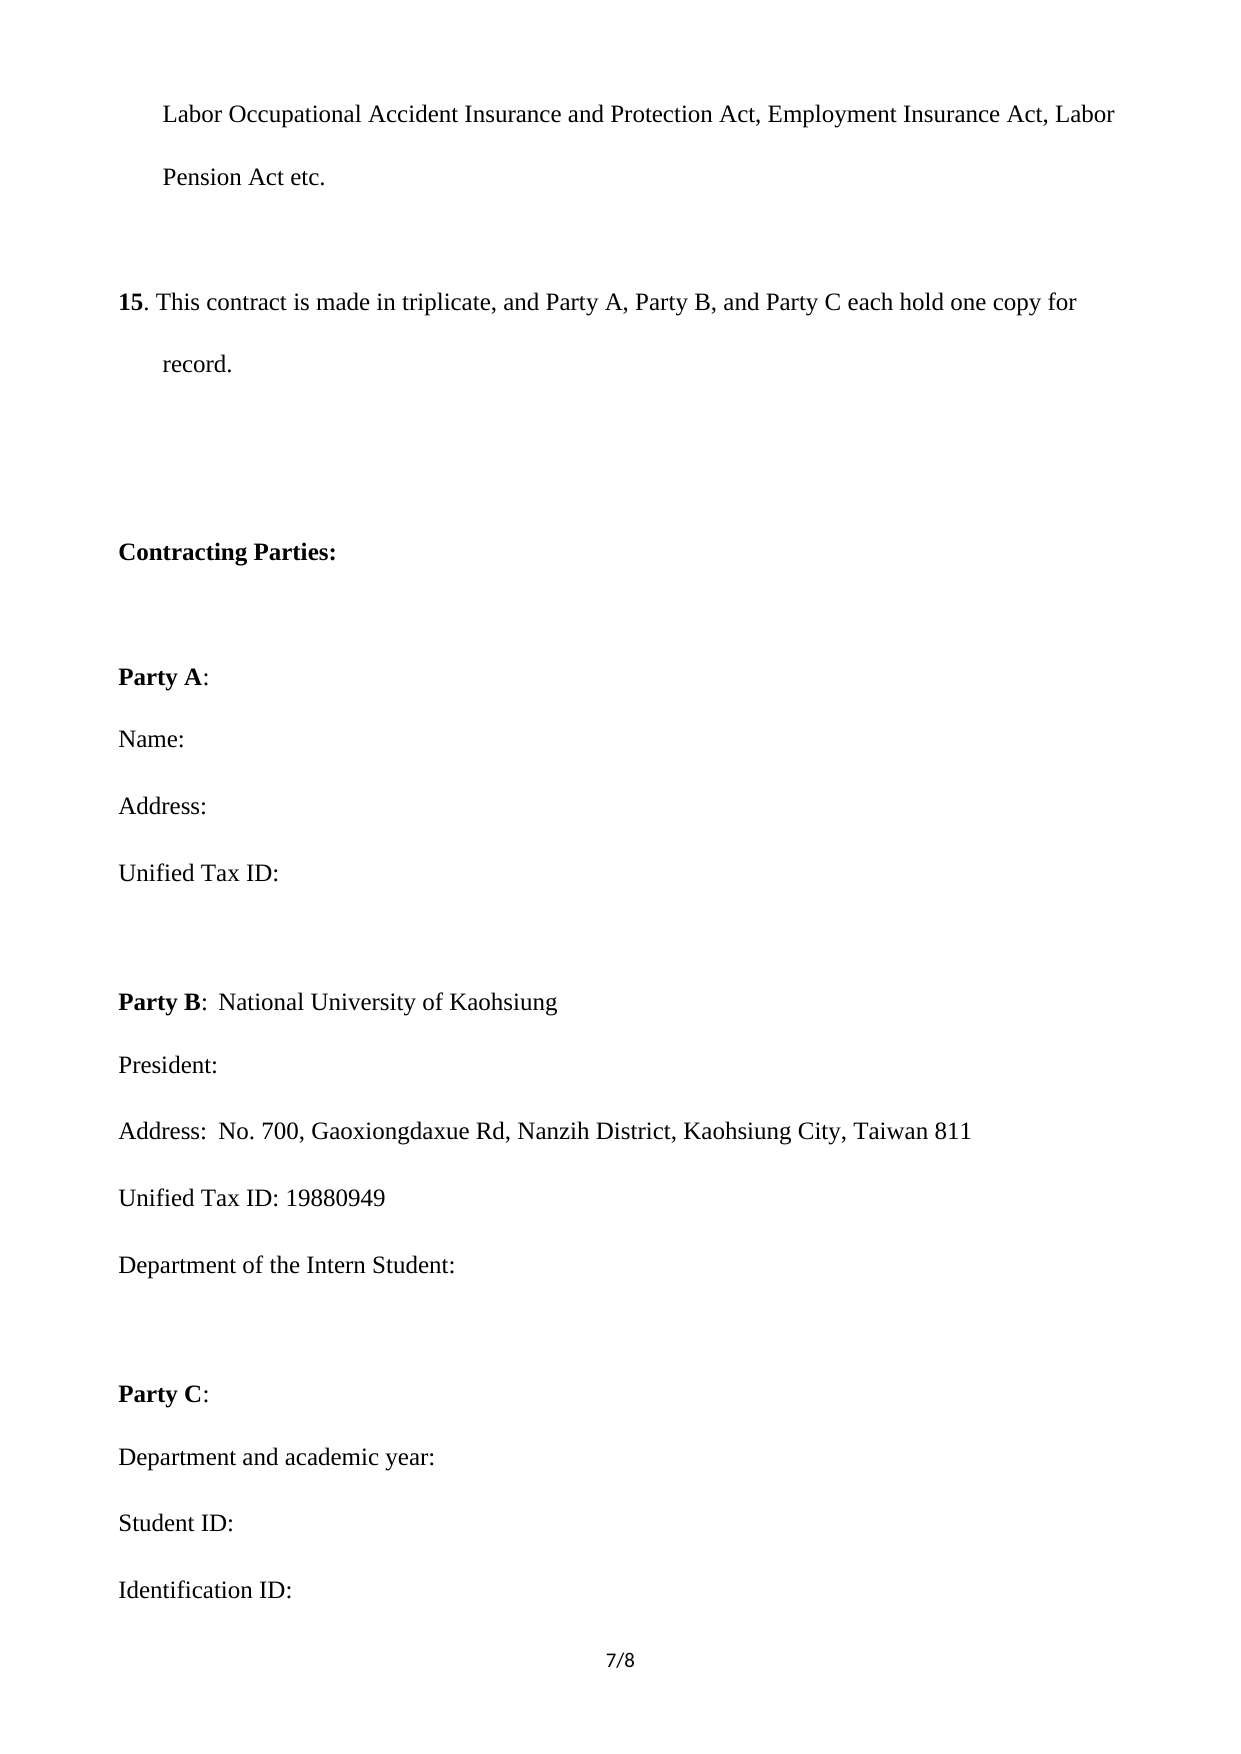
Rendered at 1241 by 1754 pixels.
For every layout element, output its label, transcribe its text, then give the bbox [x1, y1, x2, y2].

text Unified Tax ID: [118, 831, 1122, 893]
text Student ID: [118, 1481, 1122, 1544]
text Identification ID: [118, 1548, 1122, 1611]
text 15. This contract is made in triplicate, and Party A, Party B, and Party C each hold one copy for record. [118, 259, 1122, 384]
text Address: [118, 764, 1122, 826]
text Party C: [118, 1352, 1122, 1414]
text President: [118, 1022, 1122, 1085]
text Unified Tax ID: 19880949 [118, 1156, 1122, 1218]
text Name: [118, 697, 1122, 759]
text Labor Occupational Accident Insurance and Protection Act, Employment Insurance Act, Labor Pension Act etc. [118, 72, 1122, 197]
text Party A: [118, 634, 1122, 697]
text Party B: National University of Kaohsiung [118, 960, 1122, 1022]
text Address: No. 700, Gaoxiongdaxue Rd, Nanzih District, Kaohsiung City, Taiwan 811 [118, 1089, 1122, 1152]
text Department and academic year: [118, 1414, 1122, 1477]
text Department of the Intern Student: [118, 1223, 1122, 1285]
text Contracting Parties: [118, 509, 1122, 572]
